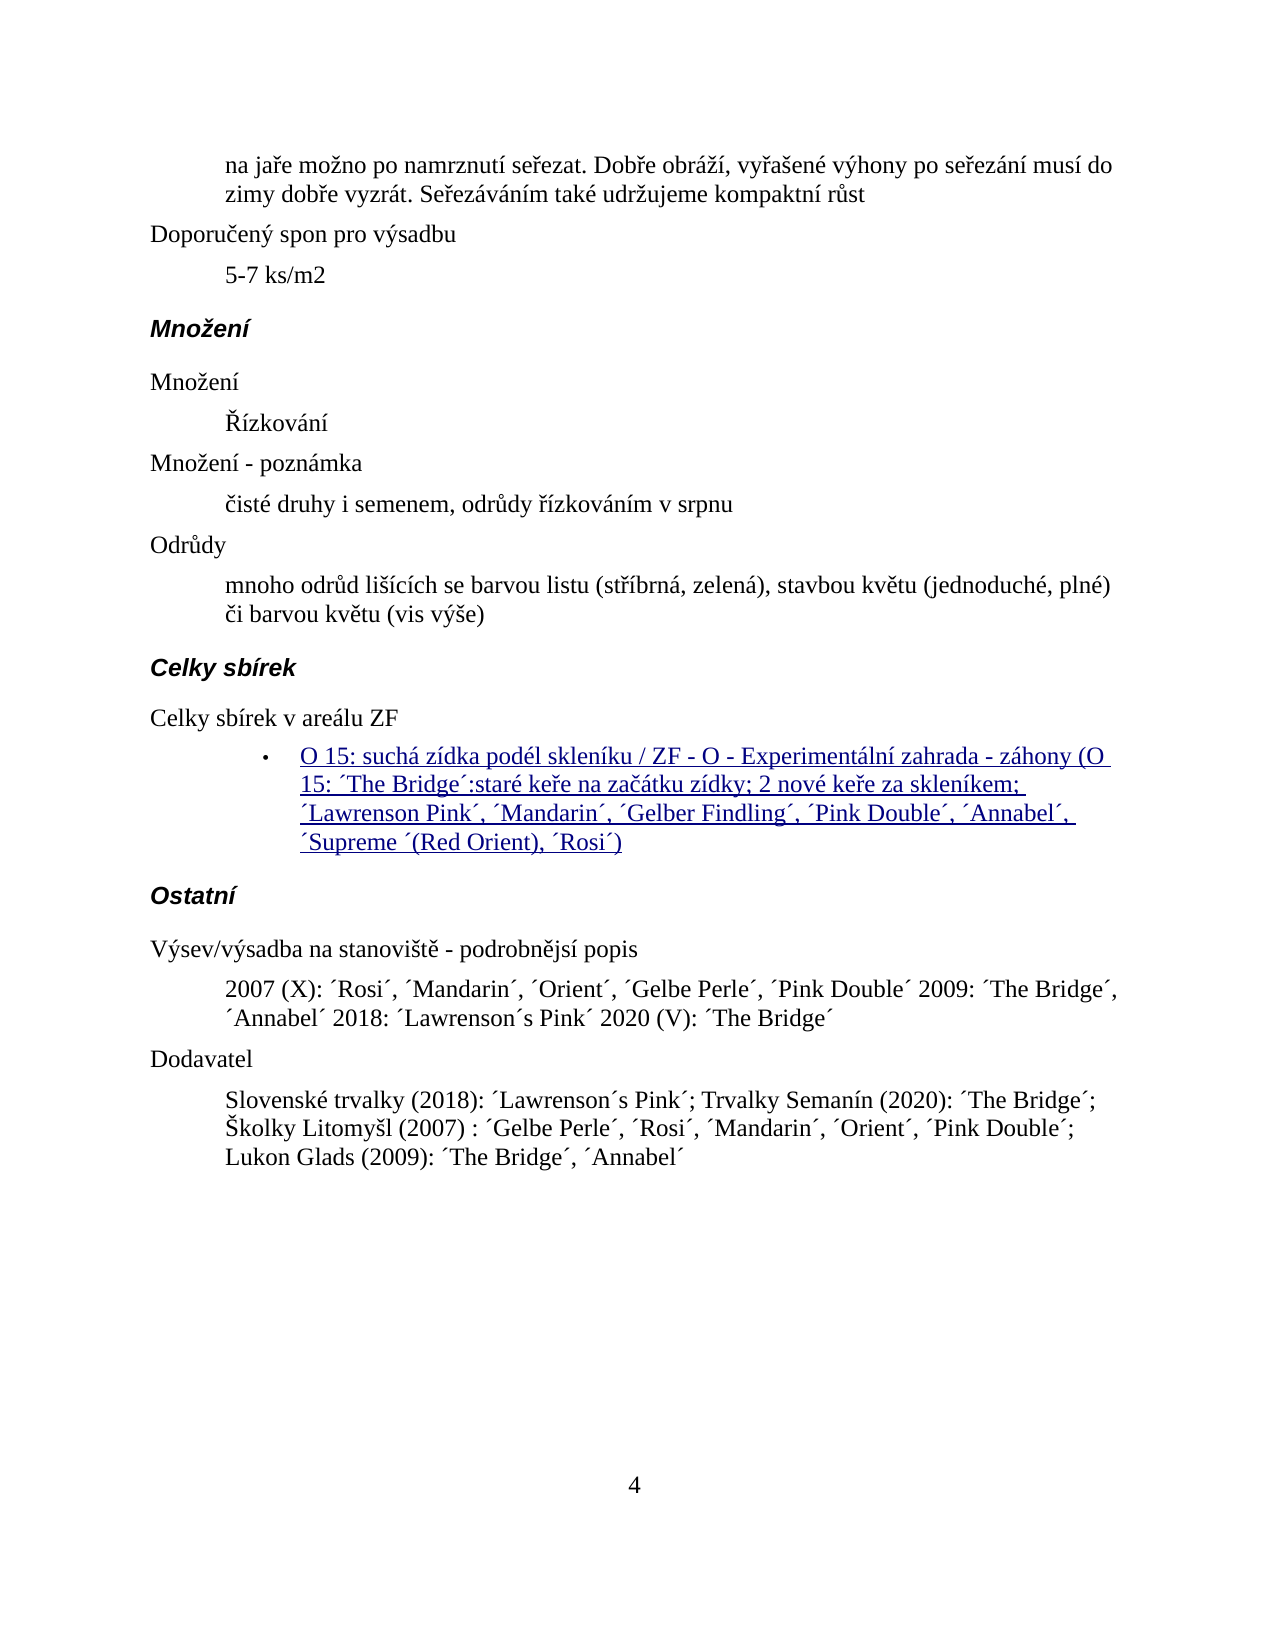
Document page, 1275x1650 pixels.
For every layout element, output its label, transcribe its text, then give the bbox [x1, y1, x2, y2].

text Slovenské trvalky (2018): ´Lawrenson´s Pink´; Trvalky Semanín (2020): ´The Bridge´; Školky Litomyšl (2007) : ´Gelbe Perle´, ´Rosi´, ´Mandarin´, ´Orient´, ´Pink Double´; Lukon Glads (2009): ´The Bridge´, ´Annabel´ [225, 1085, 1125, 1171]
text Dodavatel [150, 1044, 1125, 1073]
text Odrůdy [150, 530, 1125, 559]
text Celky sbírek v areálu ZF [150, 703, 1125, 732]
text Řízkování [225, 408, 1125, 436]
text Výsev/výsadba na stanoviště - podrobnějsí popis [150, 934, 1125, 963]
subtitle Celky sbírek [150, 653, 1125, 682]
text čisté druhy i semenem, odrůdy řízkováním v srpnu [225, 489, 1125, 518]
text mnoho odrůd lišících se barvou listu (stříbrná, zelená), stavbou květu (jednoduché, plné) či barvou květu (vis výše) [225, 571, 1125, 628]
text 2007 (X): ´Rosi´, ´Mandarin´, ´Orient´, ´Gelbe Perle´, ´Pink Double´ 2009: ´The Bridge´, ´Annabel´ 2018: ´Lawrenson´s Pink´ 2020 (V): ´The Bridge´ [225, 974, 1125, 1032]
list O 15: suchá zídka podél skleníku / ZF - O - Experimentální zahrada - záhony (O 15: ´The Bridge´:staré keře na začátku zídky; 2 nové keře za skleníkem; ´Lawrenson Pink´, ´Mandarin´, ´Gelber Findling´, ´Pink Double´, ´Annabel´, ´Supreme ´(Red Orient), ´Rosi´) [262, 741, 1125, 856]
subtitle Množení [150, 314, 1125, 342]
text 5-7 ks/m2 [225, 260, 1125, 289]
text Doporučený spon pro výsadbu [150, 219, 1125, 248]
subtitle Ostatní [150, 881, 1125, 909]
text Množení [150, 367, 1125, 396]
text na jaře možno po namrznutí seřezat. Dobře obráží, vyřašené výhony po seřezání musí do zimy dobře vyzrát. Seřezáváním také udržujeme kompaktní růst [225, 150, 1125, 207]
text Množení - poznámka [150, 448, 1125, 477]
